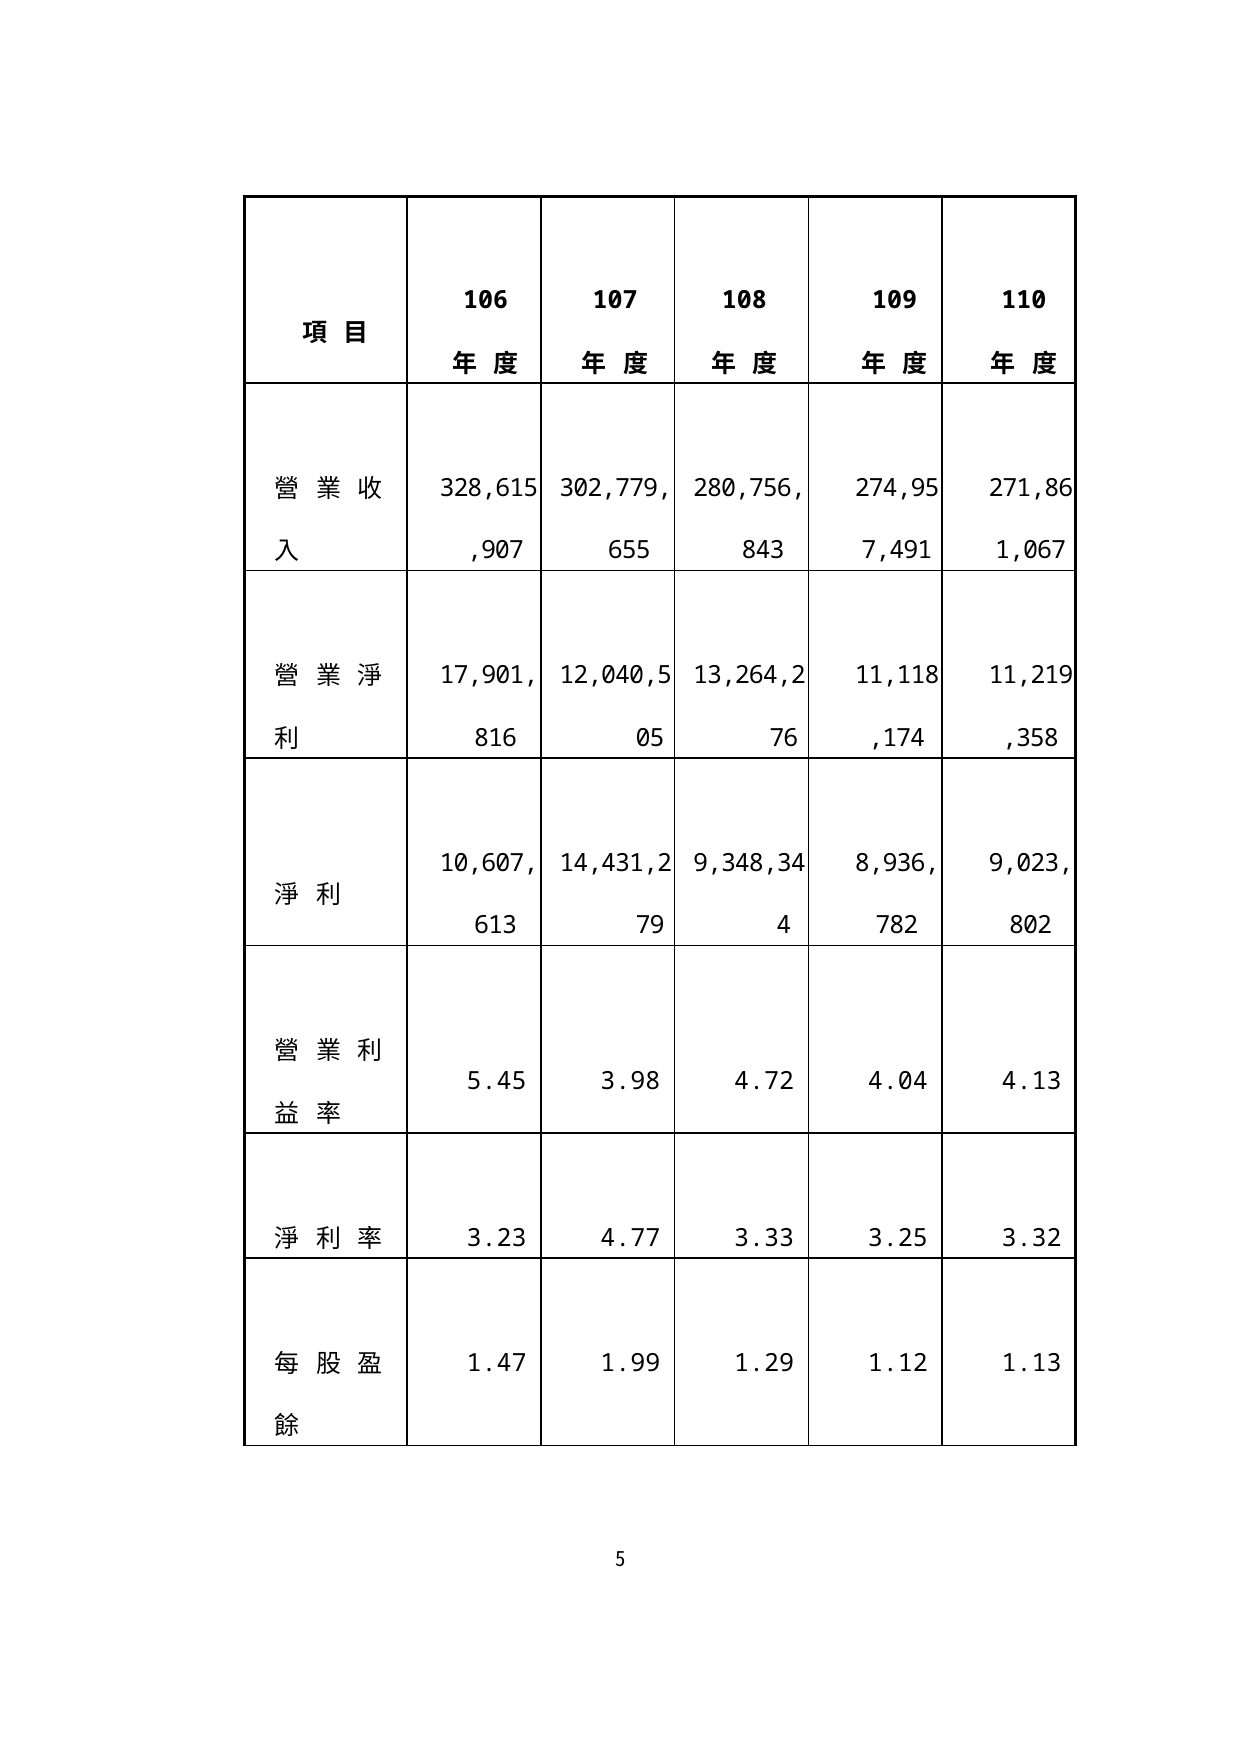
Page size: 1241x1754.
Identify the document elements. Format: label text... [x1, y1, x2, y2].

table_cell 4.13 [943, 946, 1074, 1132]
table_cell 1.12 [809, 1259, 941, 1445]
table_cell 淨利率 [246, 1134, 406, 1257]
table_cell 17,901,816 [408, 571, 540, 757]
table_cell 3.32 [943, 1134, 1074, 1257]
table_cell 營業利益率 [246, 946, 406, 1132]
table_cell 4.04 [809, 946, 941, 1132]
table_cell 3.98 [542, 946, 674, 1132]
table_cell 9,023,802 [943, 759, 1074, 945]
table_header 108年度 [675, 198, 808, 382]
table_cell 11,118,174 [809, 571, 941, 757]
table_cell 1.47 [408, 1259, 540, 1445]
table_cell 3.23 [408, 1134, 540, 1257]
table_cell 12,040,505 [542, 571, 674, 757]
table_cell 5.45 [408, 946, 540, 1132]
table_header 106年度 [408, 198, 540, 382]
table_cell 1.13 [943, 1259, 1074, 1445]
table_cell 每股盈餘 [246, 1259, 406, 1445]
table_cell 9,348,344 [675, 759, 808, 945]
table_cell 1.29 [675, 1259, 808, 1445]
table_cell 14,431,279 [542, 759, 674, 945]
table_cell 營業收入 [246, 384, 406, 570]
table_header 109年度 [809, 198, 941, 382]
table_cell 13,264,276 [675, 571, 808, 757]
table_cell 274,957,491 [809, 384, 941, 570]
table_cell 營業淨利 [246, 571, 406, 757]
table_header 110年度 [943, 198, 1074, 382]
table_cell 3.25 [809, 1134, 941, 1257]
table_cell 328,615,907 [408, 384, 540, 570]
table_cell 271,861,067 [943, 384, 1074, 570]
table_cell 10,607,613 [408, 759, 540, 945]
table_cell 302,779,655 [542, 384, 674, 570]
table_cell 淨利 [246, 759, 406, 945]
table_cell 4.72 [675, 946, 808, 1132]
table_header 項目 [246, 198, 406, 382]
table_cell 8,936,782 [809, 759, 941, 945]
table_header 107年度 [542, 198, 674, 382]
table_cell 4.77 [542, 1134, 674, 1257]
table_cell 1.99 [542, 1259, 674, 1445]
table_cell 280,756,843 [675, 384, 808, 570]
table_cell 11,219,358 [943, 571, 1074, 757]
table_cell 3.33 [675, 1134, 808, 1257]
